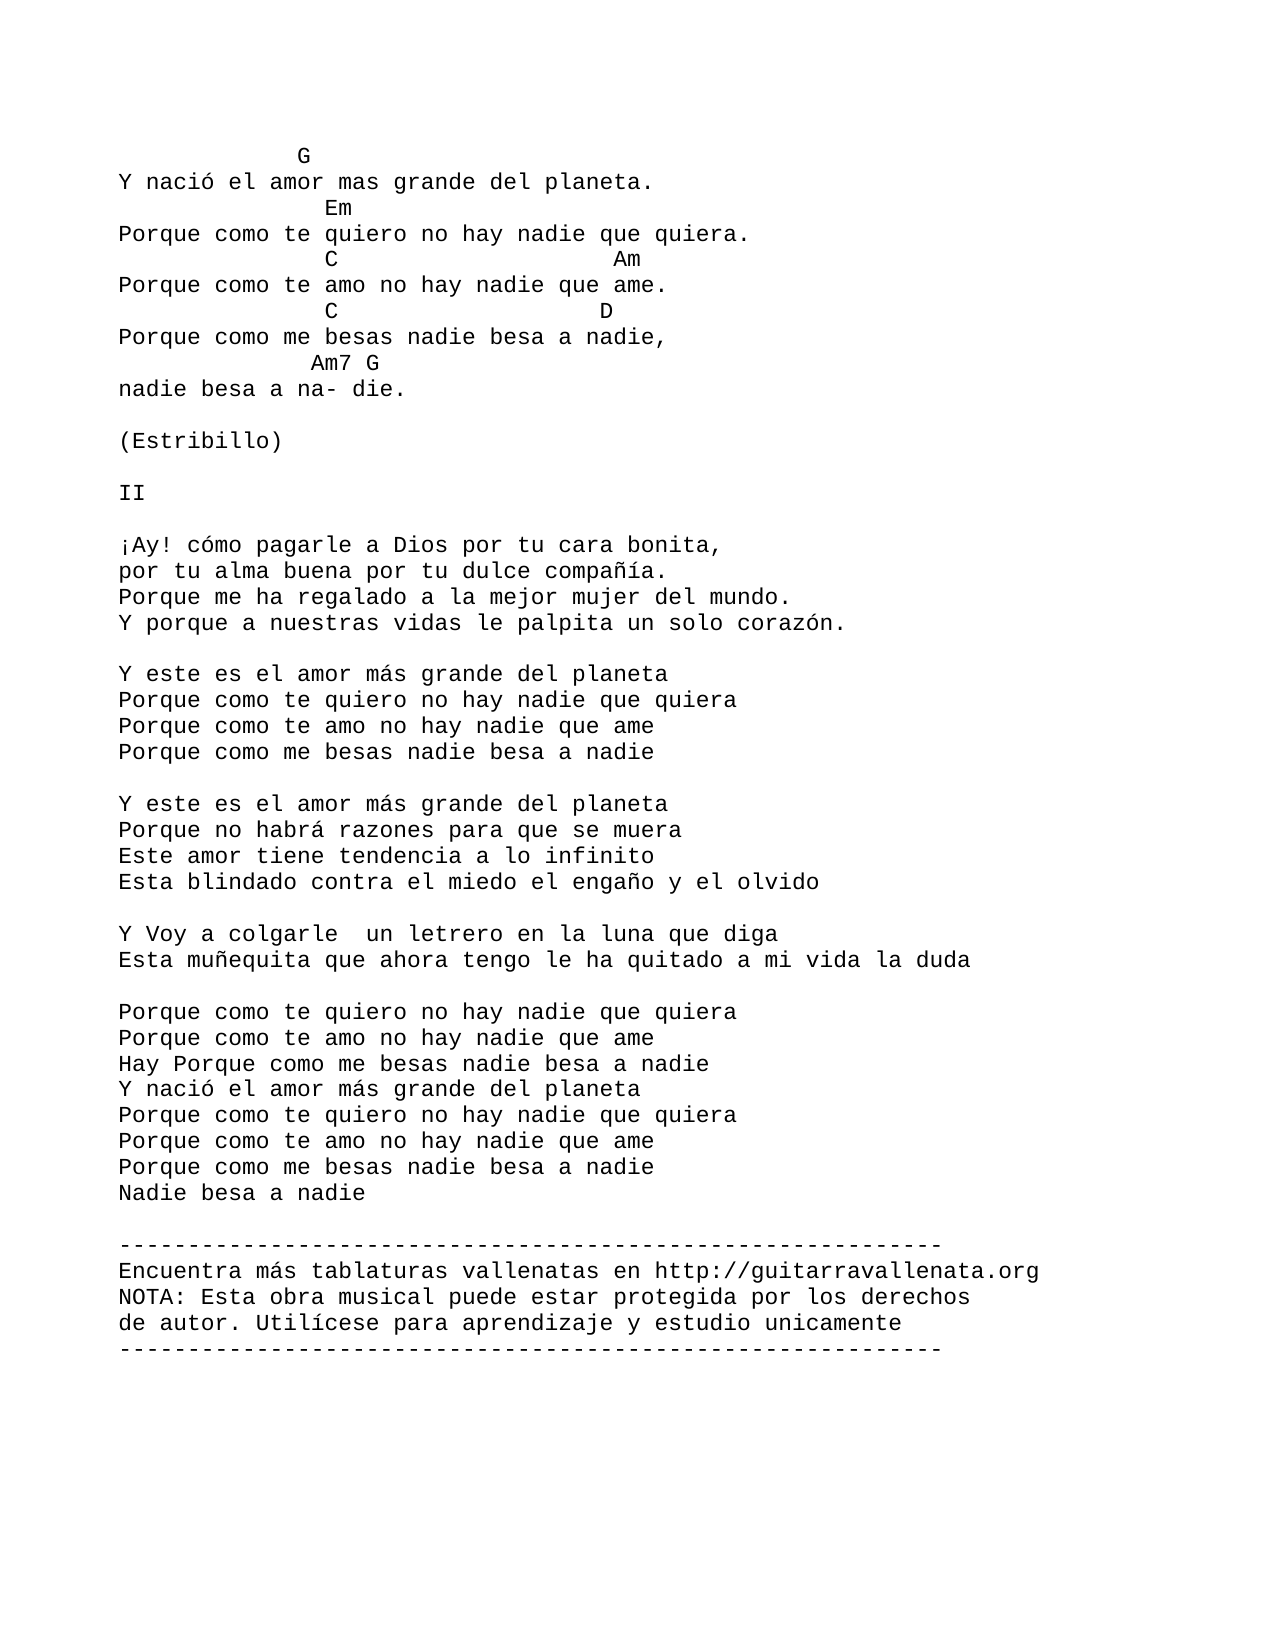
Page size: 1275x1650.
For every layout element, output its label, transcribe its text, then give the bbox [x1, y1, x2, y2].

text Porque como te amo no hay nadie que ame [118, 1130, 1157, 1156]
text Y nació el amor mas grande del planeta. [118, 170, 1157, 196]
text Porque como te amo no hay nadie que ame [118, 715, 1157, 741]
text Em [118, 196, 1157, 222]
text Y este es el amor más grande del planeta [118, 792, 1157, 818]
text Esta blindado contra el miedo el engaño y el olvido [118, 870, 1157, 896]
text Este amor tiene tendencia a lo infinito [118, 844, 1157, 870]
text Y nació el amor más grande del planeta [118, 1078, 1157, 1104]
text Porque como te amo no hay nadie que ame. [118, 274, 1157, 300]
text Porque no habrá razones para que se muera [118, 818, 1157, 844]
text ------------------------------------------------------------ [118, 1337, 1157, 1363]
text Porque como me besas nadie besa a nadie, [118, 326, 1157, 352]
text Porque como me besas nadie besa a nadie [118, 1156, 1157, 1182]
text por tu alma buena por tu dulce compañía. [118, 559, 1157, 585]
text ------------------------------------------------------------ [118, 1233, 1157, 1259]
text Porque como te quiero no hay nadie que quiera [118, 1104, 1157, 1130]
text C Am [118, 248, 1157, 274]
text Porque como te quiero no hay nadie que quiera. [118, 222, 1157, 248]
text II [118, 481, 1157, 507]
text Porque como te quiero no hay nadie que quiera [118, 1000, 1157, 1026]
text Encuentra más tablaturas vallenatas en http://guitarravallenata.org [118, 1259, 1157, 1285]
text Y este es el amor más grande del planeta [118, 663, 1157, 689]
text de autor. Utilícese para aprendizaje y estudio unicamente [118, 1311, 1157, 1337]
text Porque como me besas nadie besa a nadie [118, 741, 1157, 767]
text Hay Porque como me besas nadie besa a nadie [118, 1052, 1157, 1078]
text G [118, 144, 1157, 170]
text ¡Ay! cómo pagarle a Dios por tu cara bonita, [118, 533, 1157, 559]
text Esta muñequita que ahora tengo le ha quitado a mi vida la duda [118, 948, 1157, 974]
text Porque me ha regalado a la mejor mujer del mundo. [118, 585, 1157, 611]
text NOTA: Esta obra musical puede estar protegida por los derechos [118, 1285, 1157, 1311]
text Am7 G [118, 352, 1157, 377]
text nadie besa a na- die. [118, 377, 1157, 403]
text Nadie besa a nadie [118, 1182, 1157, 1207]
text Porque como te amo no hay nadie que ame [118, 1026, 1157, 1052]
text C D [118, 300, 1157, 326]
text (Estribillo) [118, 429, 1157, 455]
text Y Voy a colgarle un letrero en la luna que diga [118, 922, 1157, 948]
text Y porque a nuestras vidas le palpita un solo corazón. [118, 611, 1157, 637]
text Porque como te quiero no hay nadie que quiera [118, 689, 1157, 715]
